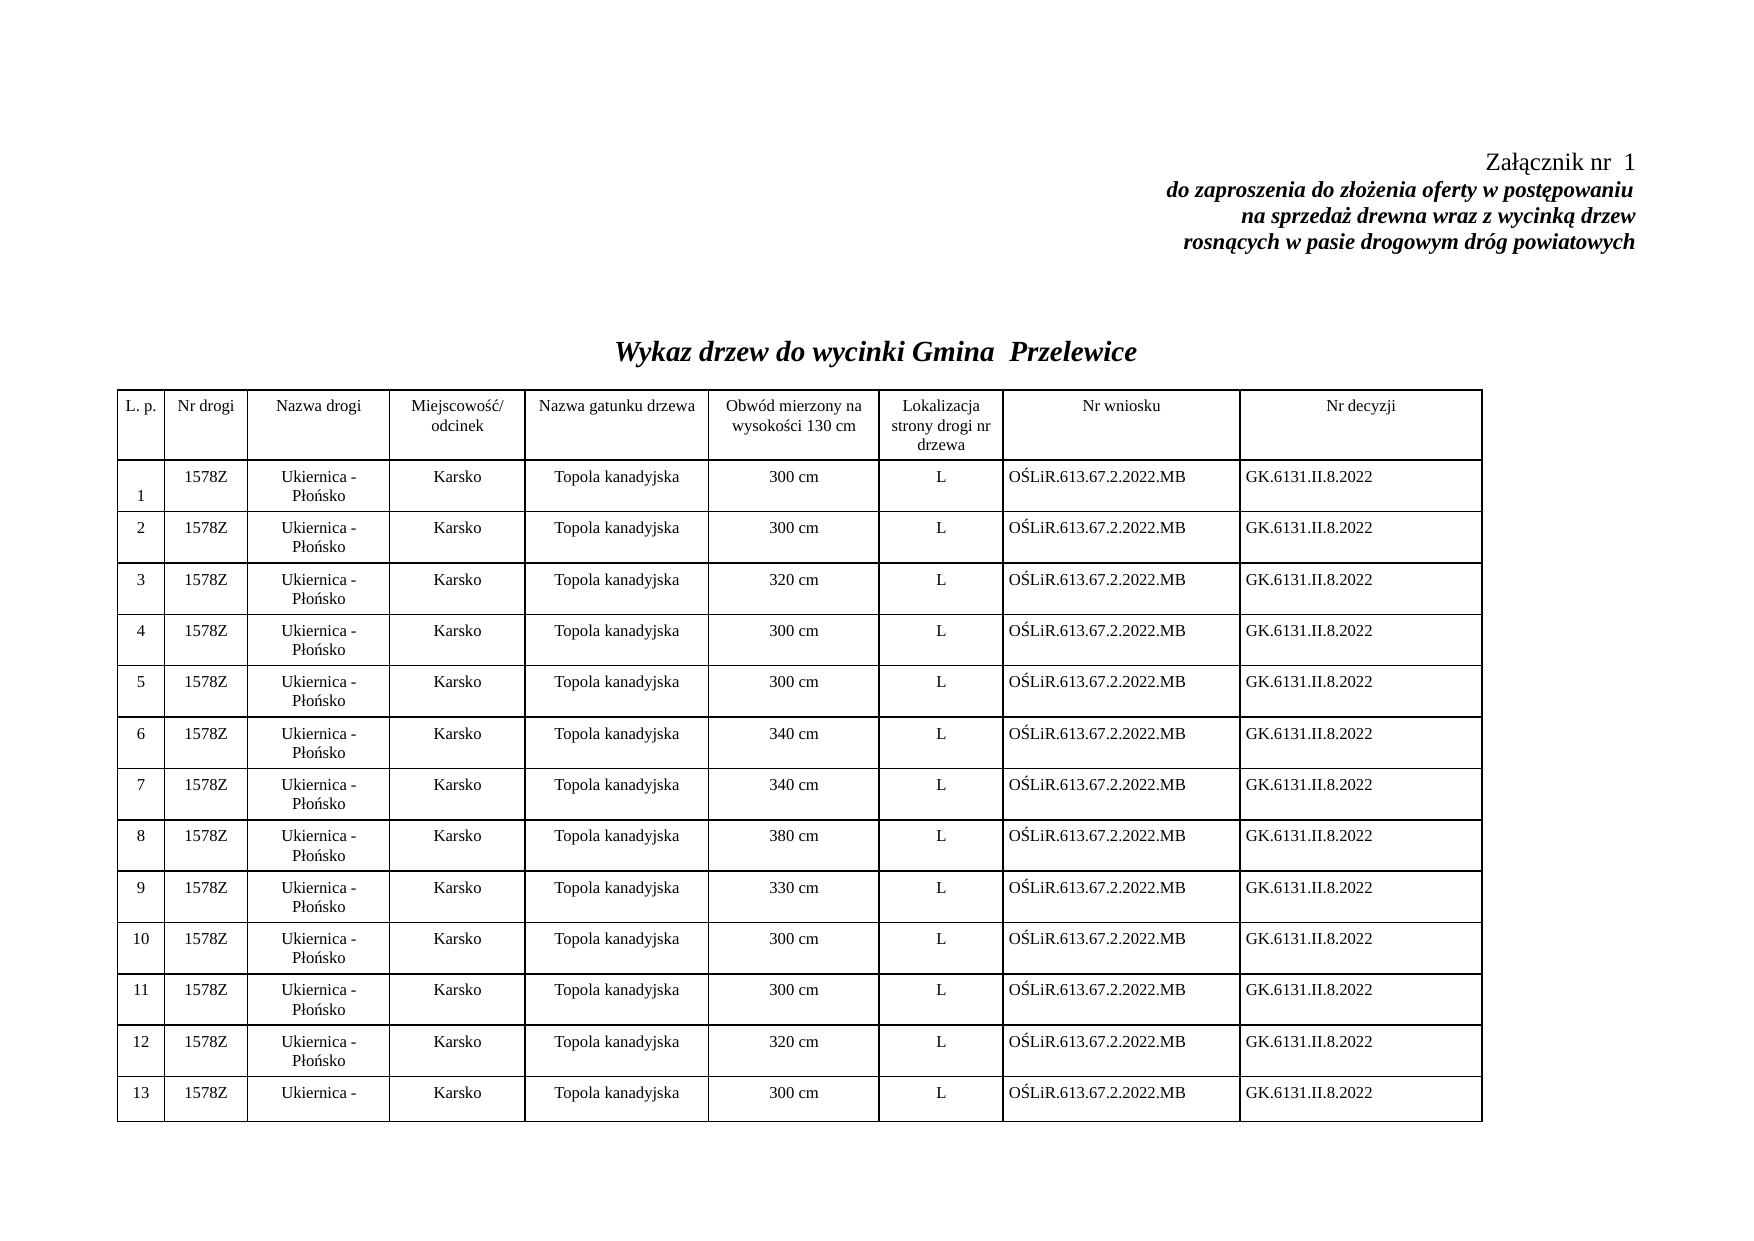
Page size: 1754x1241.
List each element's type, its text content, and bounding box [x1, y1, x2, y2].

table_cell L [880, 975, 1002, 1024]
table_cell Ukiernica - Płońsko [248, 615, 389, 665]
table_cell OŚLiR.613.67.2.2022.MB [1004, 461, 1239, 511]
table_cell 300 cm [709, 461, 878, 511]
table_cell Ukiernica - Płońsko [248, 718, 389, 767]
table_cell GK.6131.II.8.2022 [1241, 461, 1481, 511]
table_cell OŚLiR.613.67.2.2022.MB [1004, 718, 1239, 767]
table_cell 330 cm [709, 872, 878, 922]
table_cell 7 [118, 769, 164, 819]
table_cell Karsko [390, 975, 524, 1024]
table_cell Ukiernica - Płońsko [248, 975, 389, 1024]
table_cell Ukiernica [248, 1077, 389, 1121]
table_cell L [880, 1077, 1002, 1121]
table_cell GK.6131.II.8.2022 [1241, 872, 1481, 922]
table_cell OŚLiR.613.67.2.2022.MB [1004, 615, 1239, 665]
text do zaproszenia do złożenia oferty w postępowaniu [118, 176, 1636, 202]
table_cell 2 [118, 512, 164, 562]
table_cell 1578Z [165, 872, 247, 922]
table_cell 1578Z [165, 975, 247, 1024]
table_cell 1578Z [165, 615, 247, 665]
table_cell Topola kanadyjska [526, 1077, 708, 1121]
table_header Nr wniosku [1004, 391, 1239, 459]
text na sprzedaż drewna wraz z wycinką drzew [118, 202, 1636, 228]
table_cell Ukiernica - Płońsko [248, 923, 389, 973]
table_header Nazwa drogi [248, 391, 389, 459]
table_cell Ukiernica - Płońsko [248, 666, 389, 716]
table_cell L [880, 666, 1002, 716]
table_cell Karsko [390, 512, 524, 562]
table_cell OŚLiR.613.67.2.2022.MB [1004, 872, 1239, 922]
table_cell L [880, 512, 1002, 562]
table_cell 12 [118, 1026, 164, 1076]
table_cell 1 [118, 461, 164, 511]
table_cell Ukiernica - Płońsko [248, 512, 389, 562]
table_cell Ukiernica - Płońsko [248, 461, 389, 511]
table_cell 11 [118, 975, 164, 1024]
table_cell OŚLiR.613.67.2.2022.MB [1004, 923, 1239, 973]
table_cell OŚLiR.613.67.2.2022.MB [1004, 564, 1239, 613]
table_header Nr drogi [165, 391, 247, 459]
table_cell 1578Z [165, 666, 247, 716]
table_cell GK.6131.II.8.2022 [1241, 975, 1481, 1024]
table_cell L [880, 718, 1002, 767]
table_header Nazwa gatunku drzewa [526, 391, 708, 459]
table_cell Topola kanadyjska [526, 615, 708, 665]
table_cell 1578Z [165, 821, 247, 870]
table_cell OŚLiR.613.67.2.2022.MB [1004, 769, 1239, 819]
table_cell 8 [118, 821, 164, 870]
table_cell Topola kanadyjska [526, 564, 708, 613]
table_cell Topola kanadyjska [526, 975, 708, 1024]
table_cell GK.6131.II.8.2022 [1241, 615, 1481, 665]
table_cell OŚLiR.613.67.2.2022.MB [1004, 512, 1239, 562]
table_cell 10 [118, 923, 164, 973]
table_header Obwód mierzony na wysokości 130 cm [709, 391, 878, 459]
table_cell Topola kanadyjska [526, 769, 708, 819]
table_cell Topola kanadyjska [526, 923, 708, 973]
table_cell Topola kanadyjska [526, 872, 708, 922]
table_header Lokalizacja strony drogi nr drzewa [880, 391, 1002, 459]
table_cell Karsko [390, 821, 524, 870]
table_cell 5 [118, 666, 164, 716]
table_cell Ukiernica - Płońsko [248, 872, 389, 922]
text rosnących w pasie drogowym dróg powiatowych [118, 228, 1636, 255]
table_cell Karsko [390, 872, 524, 922]
table_cell L [880, 821, 1002, 870]
table_cell 320 cm [709, 1026, 878, 1076]
table_cell Karsko [390, 666, 524, 716]
table_cell L [880, 615, 1002, 665]
table_cell Ukiernica - Płońsko [248, 564, 389, 613]
table_cell GK.6131.II.8.2022 [1241, 666, 1481, 716]
table_header L. p. [118, 391, 164, 459]
table_cell OŚLiR.613.67.2.2022.MB [1004, 1026, 1239, 1076]
table_cell 6 [118, 718, 164, 767]
table_cell L [880, 872, 1002, 922]
table_cell Karsko [390, 1026, 524, 1076]
table_cell Topola kanadyjska [526, 666, 708, 716]
text Wykaz drzew do wycinki Gmina Przelewice [118, 334, 1636, 367]
table_cell 1578Z [165, 461, 247, 511]
table_cell GK.6131.II.8.2022 [1241, 512, 1481, 562]
table_cell 380 cm [709, 821, 878, 870]
table_cell GK.6131.II.8.2022 [1241, 1077, 1481, 1121]
table_cell Topola kanadyjska [526, 718, 708, 767]
table_cell L [880, 923, 1002, 973]
table_cell Ukiernica - Płońsko [248, 769, 389, 819]
table_cell 340 cm [709, 769, 878, 819]
table_cell 1578Z [165, 1026, 247, 1076]
table_cell Topola kanadyjska [526, 821, 708, 870]
table_cell 1578Z [165, 718, 247, 767]
table_cell 13 [118, 1077, 164, 1121]
table_cell 9 [118, 872, 164, 922]
table_cell Ukiernica - Płońsko [248, 821, 389, 870]
table_cell OŚLiR.613.67.2.2022.MB [1004, 666, 1239, 716]
table_cell L [880, 461, 1002, 511]
table_cell 300 cm [709, 666, 878, 716]
table_cell 1578Z [165, 1077, 247, 1121]
table_cell OŚLiR.613.67.2.2022.MB [1004, 975, 1239, 1024]
table_cell Karsko [390, 615, 524, 665]
table_cell 3 [118, 564, 164, 613]
table_cell Topola kanadyjska [526, 461, 708, 511]
table_cell 1578Z [165, 923, 247, 973]
table_cell 300 cm [709, 1077, 878, 1121]
table_cell Karsko [390, 769, 524, 819]
table_cell 340 cm [709, 718, 878, 767]
table_cell GK.6131.II.8.2022 [1241, 718, 1481, 767]
table_header Miejscowość/ odcinek [390, 391, 524, 459]
table_cell GK.6131.II.8.2022 [1241, 923, 1481, 973]
table_cell GK.6131.II.8.2022 [1241, 1026, 1481, 1076]
table_cell L [880, 1026, 1002, 1076]
table_cell 300 cm [709, 975, 878, 1024]
table_cell Ukiernica - Płońsko [248, 1026, 389, 1076]
table_cell L [880, 769, 1002, 819]
table_cell 300 cm [709, 615, 878, 665]
table_cell 1578Z [165, 769, 247, 819]
table_cell 1578Z [165, 512, 247, 562]
table_cell 4 [118, 615, 164, 665]
table_cell GK.6131.II.8.2022 [1241, 821, 1481, 870]
table_cell Topola kanadyjska [526, 1026, 708, 1076]
text Załącznik nr 1 [118, 147, 1636, 176]
table_cell GK.6131.II.8.2022 [1241, 564, 1481, 613]
table_cell L [880, 564, 1002, 613]
table_cell OŚLiR.613.67.2.2022.MB [1004, 821, 1239, 870]
table_cell Karsko [390, 461, 524, 511]
table_cell 300 cm [709, 923, 878, 973]
table_cell 320 cm [709, 564, 878, 613]
table_cell 300 cm [709, 512, 878, 562]
table_cell Karsko [390, 1077, 524, 1121]
table_cell OŚLiR.613.67.2.2022.MB [1004, 1077, 1239, 1121]
table_cell 1578Z [165, 564, 247, 613]
table_header Nr decyzji [1241, 391, 1481, 459]
table_cell GK.6131.II.8.2022 [1241, 769, 1481, 819]
table_cell Karsko [390, 564, 524, 613]
table_cell Karsko [390, 923, 524, 973]
table_cell Karsko [390, 718, 524, 767]
table_cell Topola kanadyjska [526, 512, 708, 562]
